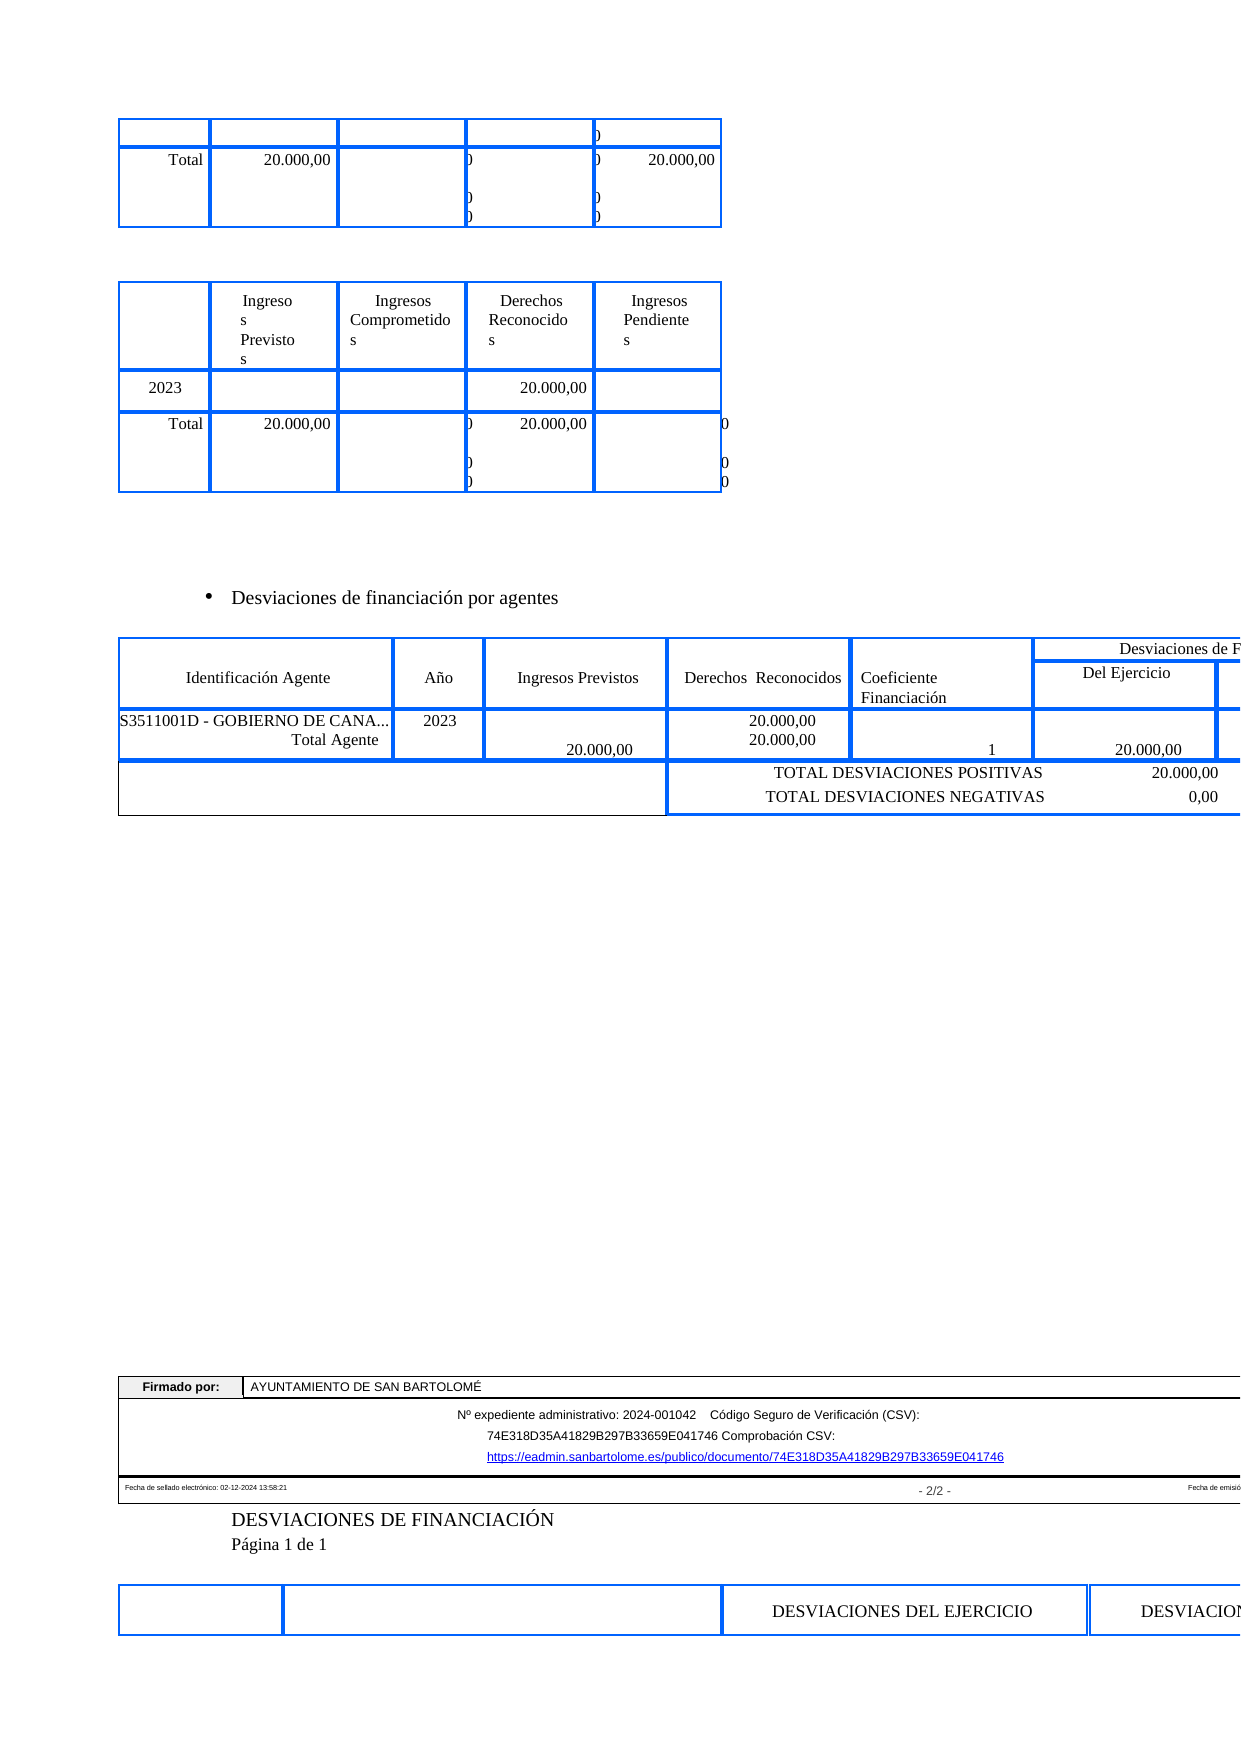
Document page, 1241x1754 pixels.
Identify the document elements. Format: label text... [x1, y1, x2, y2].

table_cell Nº expediente administrativo: 2024-001042 Código Seguro de Verificación (CSV): 74E318D35A41829B297B33659E041746 Comprobación CSV: https://eadmin.sanbartolome.es/publico/documento/74E318D35A41829B297B33659E041746 [119, 1399, 1240, 1475]
table_header Año [395, 639, 482, 707]
table_header Derechos Reconocidos [669, 639, 848, 707]
table_cell Total [120, 149, 208, 226]
text DESVIACIONES DE FINANCIACIÓN [231, 1508, 1122, 1530]
table_cell 0,00 [340, 414, 464, 491]
table_cell 2023 [120, 372, 208, 410]
table_cell Fecha de sellado electrónico: 02-12-2024 13:58:21 - 2/2 - Fecha de emisión de esta copia: 02-12-2024 13:58:22 [119, 1478, 1240, 1503]
table_header Ingresos Comprometidos [340, 283, 464, 368]
table_header Ingresos Pendientes [596, 283, 720, 368]
table_cell 20.000,00 [468, 414, 592, 491]
table_cell 20.000,00 [1219, 711, 1240, 758]
table_header Ingresos Previstos [486, 639, 665, 707]
table_cell 20.000,00 [486, 711, 665, 758]
table_cell 0,00 [340, 149, 464, 226]
table_cell TOTAL DESVIACIONES POSITIVAS 20.000,00 20.000,00 TOTAL DESVIACIONES NEGATIVAS 0,00 0,00 [669, 763, 1240, 813]
table_cell 1 [853, 711, 1031, 758]
table_cell [120, 120, 208, 145]
table_header Identificación Agente [120, 639, 391, 707]
table_cell 20.000,00 [212, 149, 336, 226]
table_header [285, 1586, 720, 1634]
table_cell 0,00 [596, 414, 720, 491]
table_cell Del Ejercicio [1035, 663, 1214, 707]
table_cell [596, 372, 720, 410]
table_cell [212, 120, 336, 145]
table_header Desviaciones de Financiación [1035, 639, 1240, 659]
table_cell S3511001D - GOBIERNO DE CANA... Total Agente [120, 711, 391, 758]
table_cell 2023 [395, 711, 482, 758]
table_cell [596, 120, 720, 145]
table_header Ingresos Previstos [212, 283, 336, 368]
table_header Derechos Reconocidos [468, 283, 592, 368]
table_cell 20.000,00 20.000,00 [669, 711, 848, 758]
table_header AYUNTAMIENTO DE SAN BARTOLOMÉ [244, 1377, 1240, 1397]
list Desviaciones de financiación por agentes [205, 586, 1122, 609]
table_cell [119, 763, 665, 815]
table_cell [340, 372, 464, 410]
table_header Coeficiente Financiación [853, 639, 1031, 707]
table_header Año [120, 283, 208, 368]
table_header DESVIACIONES ACUMULADAS [1091, 1586, 1240, 1634]
table_cell Total [120, 414, 208, 491]
table_cell 0,00 [468, 149, 592, 226]
table_header DESVIACIONES DEL EJERCICIO [724, 1586, 1086, 1634]
table_header [120, 1586, 281, 1634]
table_cell Acumuladas [1219, 663, 1240, 707]
table_cell 20.000,00 [1035, 711, 1214, 758]
text Página 1 de 1 [231, 1534, 1122, 1554]
table_cell [212, 372, 336, 410]
table_header Firmado por: [119, 1377, 242, 1395]
table_cell 20.000,00 [468, 372, 592, 410]
table_cell 0,00 [468, 120, 592, 145]
table_cell 20.000,00 [212, 414, 336, 491]
table_cell [340, 120, 464, 145]
table_cell 20.000,00 [596, 149, 720, 226]
